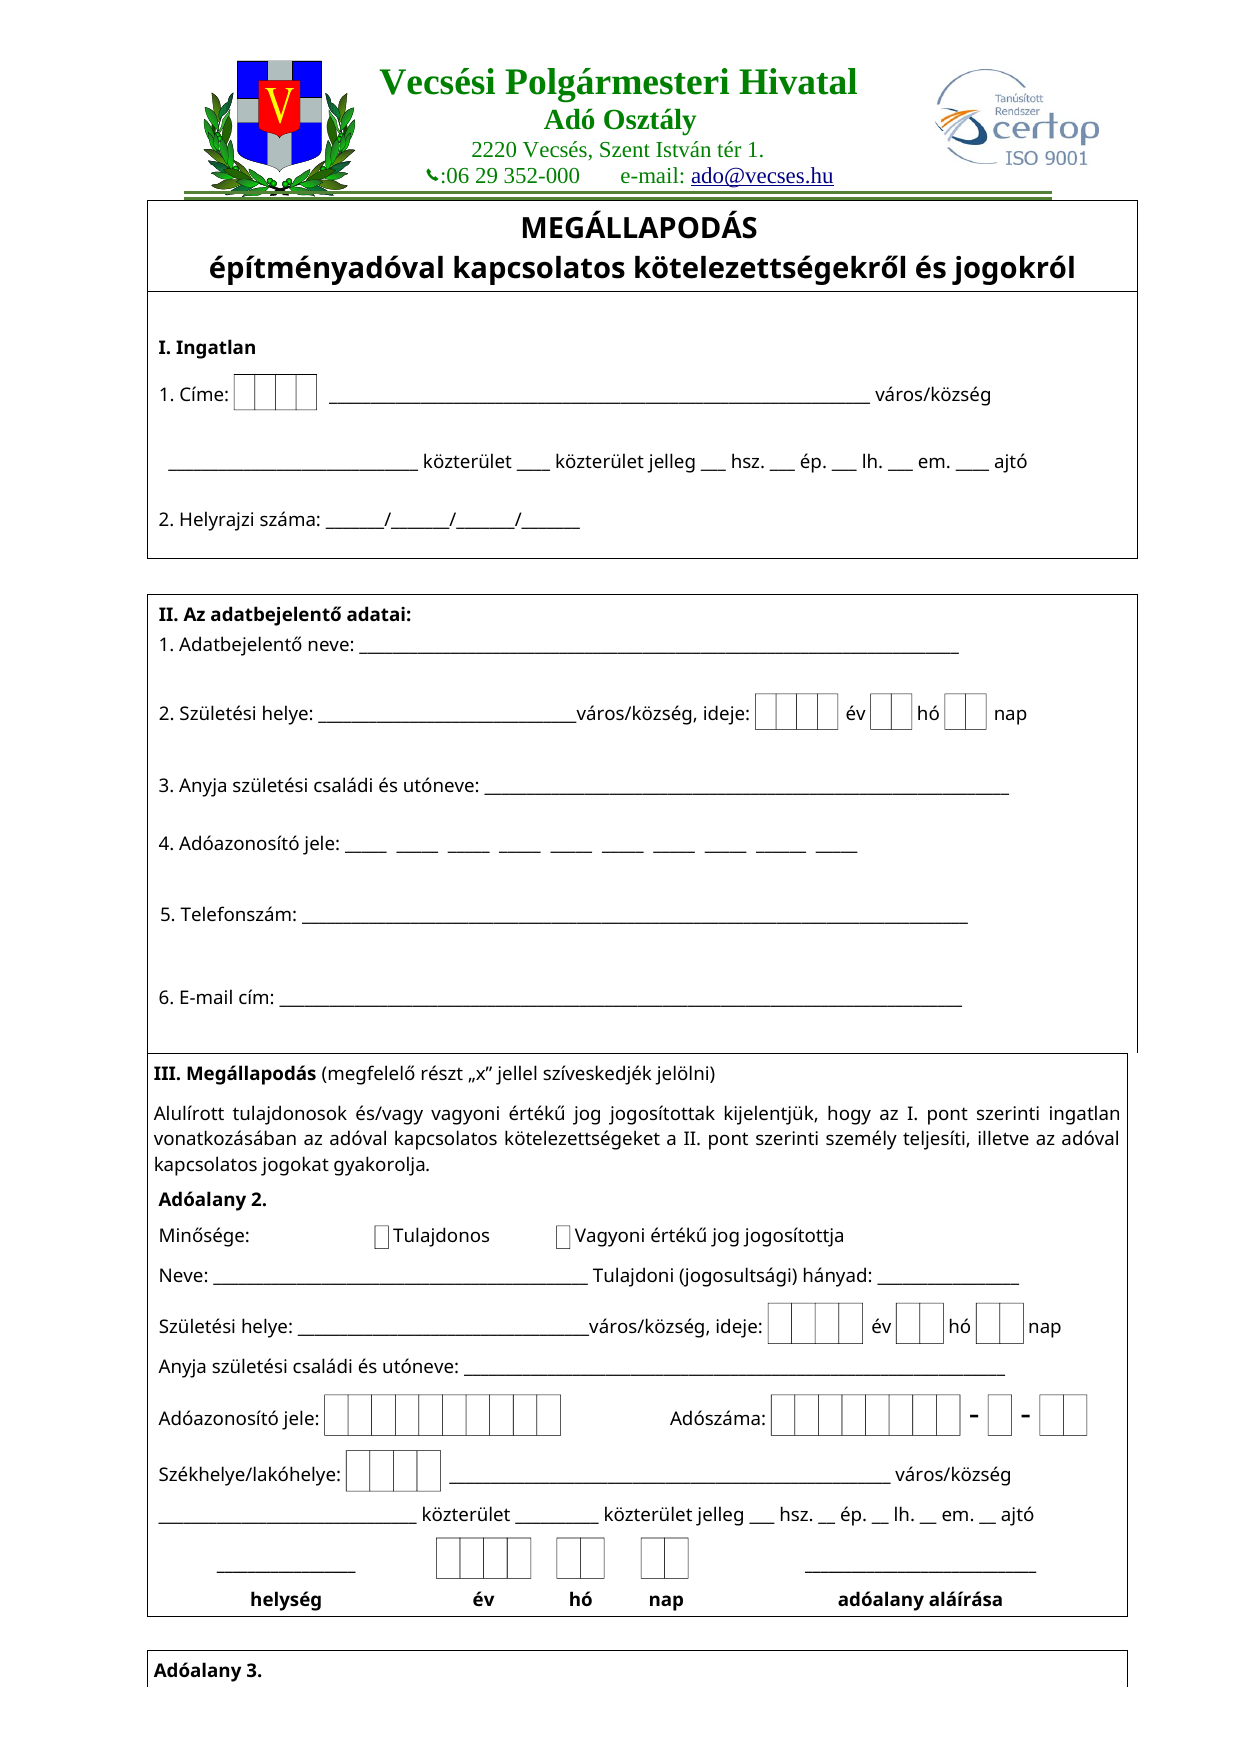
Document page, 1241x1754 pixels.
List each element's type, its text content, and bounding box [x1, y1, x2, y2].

table_cell __________________ helység [148, 1531, 424, 1616]
table_cell Anyja születési családi és utóneve: _________________________________________________________________ [148, 1348, 1127, 1383]
table_cell [1128, 1495, 1138, 1531]
table_cell 1. Címe: ████ _________________________________________________________________ város/község [148, 364, 1137, 442]
table_cell [1127, 1616, 1138, 1650]
table_cell ______________________________ adóalany aláírása [714, 1531, 1127, 1616]
table_cell █ Vagyoni értékű jog jogosítottja [538, 1216, 1127, 1256]
table_cell [1128, 1292, 1138, 1347]
table_cell Alulírott tulajdonosok és/vagy vagyoni értékű jog jogosítottak kijelentjük, hogy az I. pont szerinti ingatlan vonatkozásában az adóval kapcsolatos kötelezettségeket a II. pont szerinti személy teljesíti, illetve az adóval kapcsolatos jogokat gyakorolja. [148, 1094, 1127, 1181]
table_cell II. Az adatbejelentő adatai: [148, 595, 1137, 631]
table_cell 1. Adatbejelentő neve: ________________________________________________________________________ [148, 631, 1137, 689]
table_cell [1128, 1439, 1138, 1495]
table_cell Adóazonosító jele: ██████████ Adószáma: ████████ - █ - ██ [148, 1383, 1127, 1439]
table_cell [1128, 1348, 1138, 1383]
table_cell [1128, 1650, 1138, 1687]
table_cell ████ év [424, 1531, 542, 1616]
table_cell Székhelye/lakóhelye: ████ _____________________________________________________ város/község [148, 1439, 1127, 1495]
table_cell Minősége: █ Tulajdonos [148, 1216, 538, 1256]
table_cell [1128, 1383, 1138, 1439]
table_cell [1128, 1216, 1138, 1256]
table_cell Neve: _____________________________________________ Tulajdoni (jogosultsági) hányad: _________________ [148, 1256, 1127, 1292]
table_cell [148, 559, 1138, 594]
table_cell Adóalany 2. [148, 1181, 1127, 1216]
table_cell 2. Helyrajzi száma: _______/_______/_______/_______ [148, 500, 1137, 557]
table_cell [1128, 1256, 1138, 1292]
table_cell Születési helye: ___________________________________város/község, ideje: ████ év ██ hó ██ nap [148, 1292, 1127, 1347]
table_header MEGÁLLAPODÁS építményadóval kapcsolatos kötelezettségekről és jogokról [148, 201, 1137, 291]
table_cell 5. Telefonszám: ________________________________________________________________________________ 6. E-mail cím: __________________________________________________________________________________ [148, 899, 1137, 1053]
table_cell [1128, 1531, 1138, 1616]
table_cell I. Ingatlan [148, 292, 1137, 364]
table_cell Adóalany 3. [148, 1651, 1127, 1687]
table_cell ██ nap [618, 1531, 714, 1616]
table_cell 3. Anyja születési családi és utóneve: _______________________________________________________________ [148, 772, 1137, 830]
table_cell [148, 1617, 1127, 1650]
table_cell [1128, 1094, 1138, 1181]
table_cell 2. Születési helye: _______________________________város/község, ideje: ████ év ██ hó ██ nap [148, 689, 1137, 772]
table_cell [1128, 1053, 1138, 1093]
table_cell III. Megállapodás (megfelelő részt „x” jellel szíveskedjék jelölni) [148, 1054, 1127, 1093]
table_cell 4. Adóazonosító jele: _____ _____ _____ _____ _____ _____ _____ _____ ______ _____ [148, 830, 1137, 898]
table_cell ██ hó [543, 1531, 618, 1616]
table_cell _______________________________ közterület __________ közterület jelleg ___ hsz. __ ép. __ lh. __ em. __ ajtó [148, 1495, 1127, 1531]
table_cell ______________________________ közterület ____ közterület jelleg ___ hsz. ___ ép. ___ lh. ___ em. ____ ajtó [148, 443, 1137, 500]
table_cell [1128, 1181, 1138, 1216]
